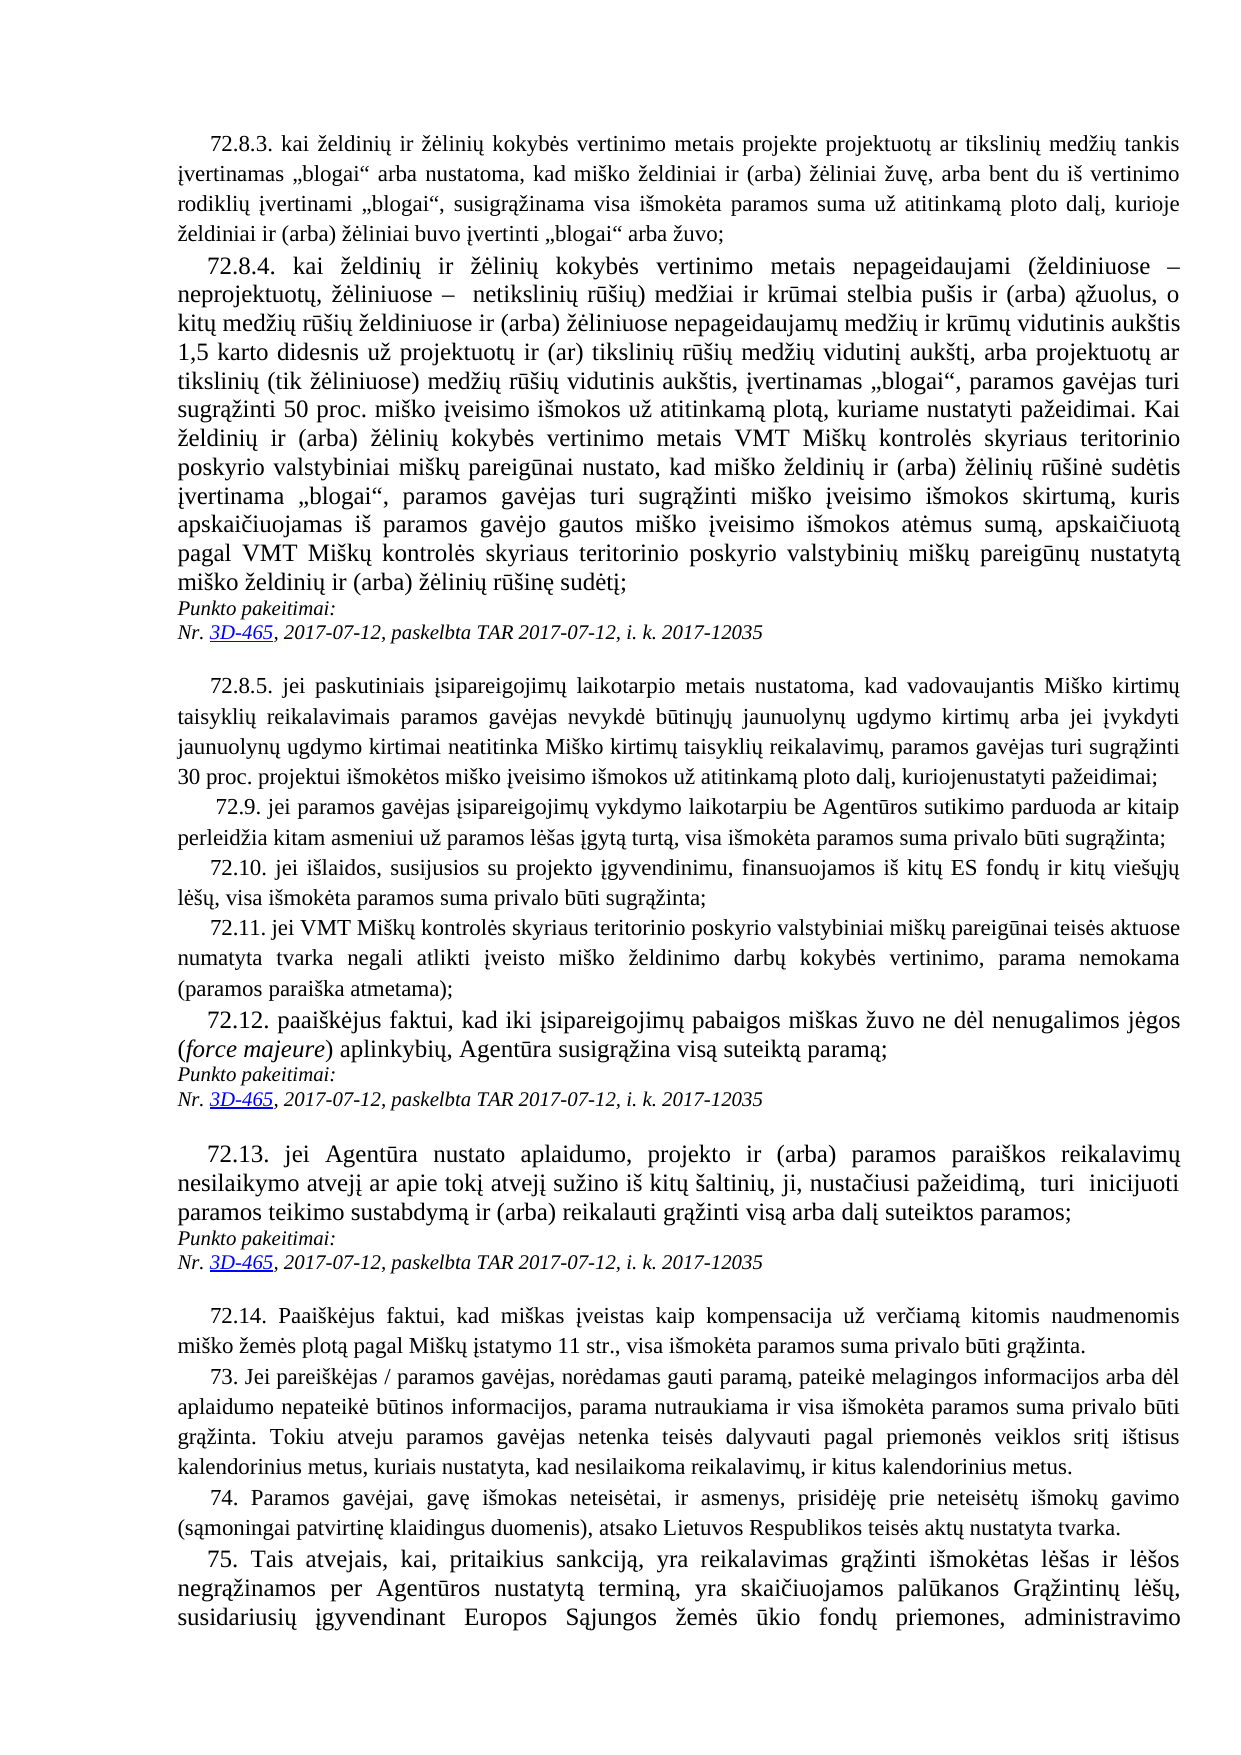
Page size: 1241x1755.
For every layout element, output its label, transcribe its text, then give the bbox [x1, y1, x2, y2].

text 72.12. paaiškėjus faktui, kad iki įsipareigojimų pabaigos miškas žuvo ne dėl nenugalimos jėgos (force majeure) aplinkybių, Agentūra susigrąžina visą suteiktą paramą; [177, 1005, 1181, 1062]
text 75. Tais atvejais, kai, pritaikius sankciją, yra reikalavimas grąžinti išmokėtas lėšas ir lėšos negrąžinamos per Agentūros nustatytą terminą, yra skaičiuojamos palūkanos Grąžintinų lėšų, susidariusių įgyvendinant Europos Sąjungos žemės ūkio fondų priemones, administravimo [177, 1544, 1181, 1630]
text Nr. 3D-465, 2017-07-12, paskelbta TAR 2017-07-12, i. k. 2017-12035 [177, 1249, 1181, 1274]
text 72.9. jei paramos gavėjas įsipareigojimų vykdymo laikotarpiu be Agentūros sutikimo parduoda ar kitaip perleidžia kitam asmeniui už paramos lėšas įgytą turtą, visa išmokėta paramos suma privalo būti sugrąžinta; [177, 793, 1181, 850]
text 72.8.5. jei paskutiniais įsipareigojimų laikotarpio metais nustatoma, kad vadovaujantis Miško kirtimų taisyklių reikalavimais paramos gavėjas nevykdė būtinųjų jaunuolynų ugdymo kirtimų arba jei įvykdyti jaunuolynų ugdymo kirtimai neatitinka Miško kirtimų taisyklių reikalavimų, paramos gavėjas turi sugrąžinti 30 proc. projektui išmokėtos miško įveisimo išmokos už atitinkamą ploto dalį, kuriojenustatyti pažeidimai; [177, 673, 1181, 789]
text 72.8.3. kai želdinių ir žėlinių kokybės vertinimo metais projekte projektuotų ar tikslinių medžių tankis įvertinamas „blogai“ arba nustatoma, kad miško želdiniai ir (arba) žėliniai žuvę, arba bent du iš vertinimo rodiklių įvertinami „blogai“, susigrąžinama visa išmokėta paramos suma už atitinkamą ploto dalį, kurioje želdiniai ir (arba) žėliniai buvo įvertinti „blogai“ arba žuvo; [177, 130, 1181, 247]
text 72.11. jei VMT Miškų kontrolės skyriaus teritorinio poskyrio valstybiniai miškų pareigūnai teisės aktuose numatyta tvarka negali atlikti įveisto miško želdinimo darbų kokybės vertinimo, parama nemokama (paramos paraiška atmetama); [177, 914, 1181, 1001]
text Punkto pakeitimai: [177, 596, 1181, 620]
text Punkto pakeitimai: [177, 1062, 1181, 1086]
text 74. Paramos gavėjai, gavę išmokas neteisėtai, ir asmenys, prisidėję prie neteisėtų išmokų gavimo (sąmoningai patvirtinę klaidingus duomenis), atsako Lietuvos Respublikos teisės aktų nustatyta tvarka. [177, 1484, 1181, 1540]
text 72.13. jei Agentūra nustato aplaidumo, projekto ir (arba) paramos paraiškos reikalavimų nesilaikymo atvejį ar apie tokį atvejį sužino iš kitų šaltinių, ji, nustačiusi pažeidimą, turi inicijuoti paramos teikimo sustabdymą ir (arba) reikalauti grąžinti visą arba dalį suteiktos paramos; [177, 1139, 1181, 1226]
text Nr. 3D-465, 2017-07-12, paskelbta TAR 2017-07-12, i. k. 2017-12035 [177, 620, 1181, 644]
text Punkto pakeitimai: [177, 1226, 1181, 1249]
text Nr. 3D-465, 2017-07-12, paskelbta TAR 2017-07-12, i. k. 2017-12035 [177, 1086, 1181, 1111]
text 72.10. jei išlaidos, susijusios su projekto įgyvendinimu, finansuojamos iš kitų ES fondų ir kitų viešųjų lėšų, visa išmokėta paramos suma privalo būti sugrąžinta; [177, 854, 1181, 910]
text 73. Jei pareiškėjas / paramos gavėjas, norėdamas gauti paramą, pateikė melagingos informacijos arba dėl aplaidumo nepateikė būtinos informacijos, parama nutraukiama ir visa išmokėta paramos suma privalo būti grąžinta. Tokiu atveju paramos gavėjas netenka teisės dalyvauti pagal priemonės veiklos sritį ištisus kalendorinius metus, kuriais nustatyta, kad nesilaikoma reikalavimų, ir kitus kalendorinius metus. [177, 1363, 1181, 1480]
text 72.8.4. kai želdinių ir žėlinių kokybės vertinimo metais nepageidaujami (želdiniuose – neprojektuotų, žėliniuose – netikslinių rūšių) medžiai ir krūmai stelbia pušis ir (arba) ąžuolus, o kitų medžių rūšių želdiniuose ir (arba) žėliniuose nepageidaujamų medžių ir krūmų vidutinis aukštis 1,5 karto didesnis už projektuotų ir (ar) tikslinių rūšių medžių vidutinį aukštį, arba projektuotų ar tikslinių (tik žėliniuose) medžių rūšių vidutinis aukštis, įvertinamas „blogai“, paramos gavėjas turi sugrąžinti 50 proc. miško įveisimo išmokos už atitinkamą plotą, kuriame nustatyti pažeidimai. Kai želdinių ir (arba) žėlinių kokybės vertinimo metais VMT Miškų kontrolės skyriaus teritorinio poskyrio valstybiniai miškų pareigūnai nustato, kad miško želdinių ir (arba) žėlinių rūšinė sudėtis įvertinama „blogai“, paramos gavėjas turi sugrąžinti miško įveisimo išmokos skirtumą, kuris apskaičiuojamas iš paramos gavėjo gautos miško įveisimo išmokos atėmus sumą, apskaičiuotą pagal VMT Miškų kontrolės skyriaus teritorinio poskyrio valstybinių miškų pareigūnų nustatytą miško želdinių ir (arba) žėlinių rūšinę sudėtį; [177, 251, 1181, 596]
text 72.14. Paaiškėjus faktui, kad miškas įveistas kaip kompensacija už verčiamą kitomis naudmenomis miško žemės plotą pagal Miškų įstatymo 11 str., visa išmokėta paramos suma privalo būti grąžinta. [177, 1302, 1181, 1359]
